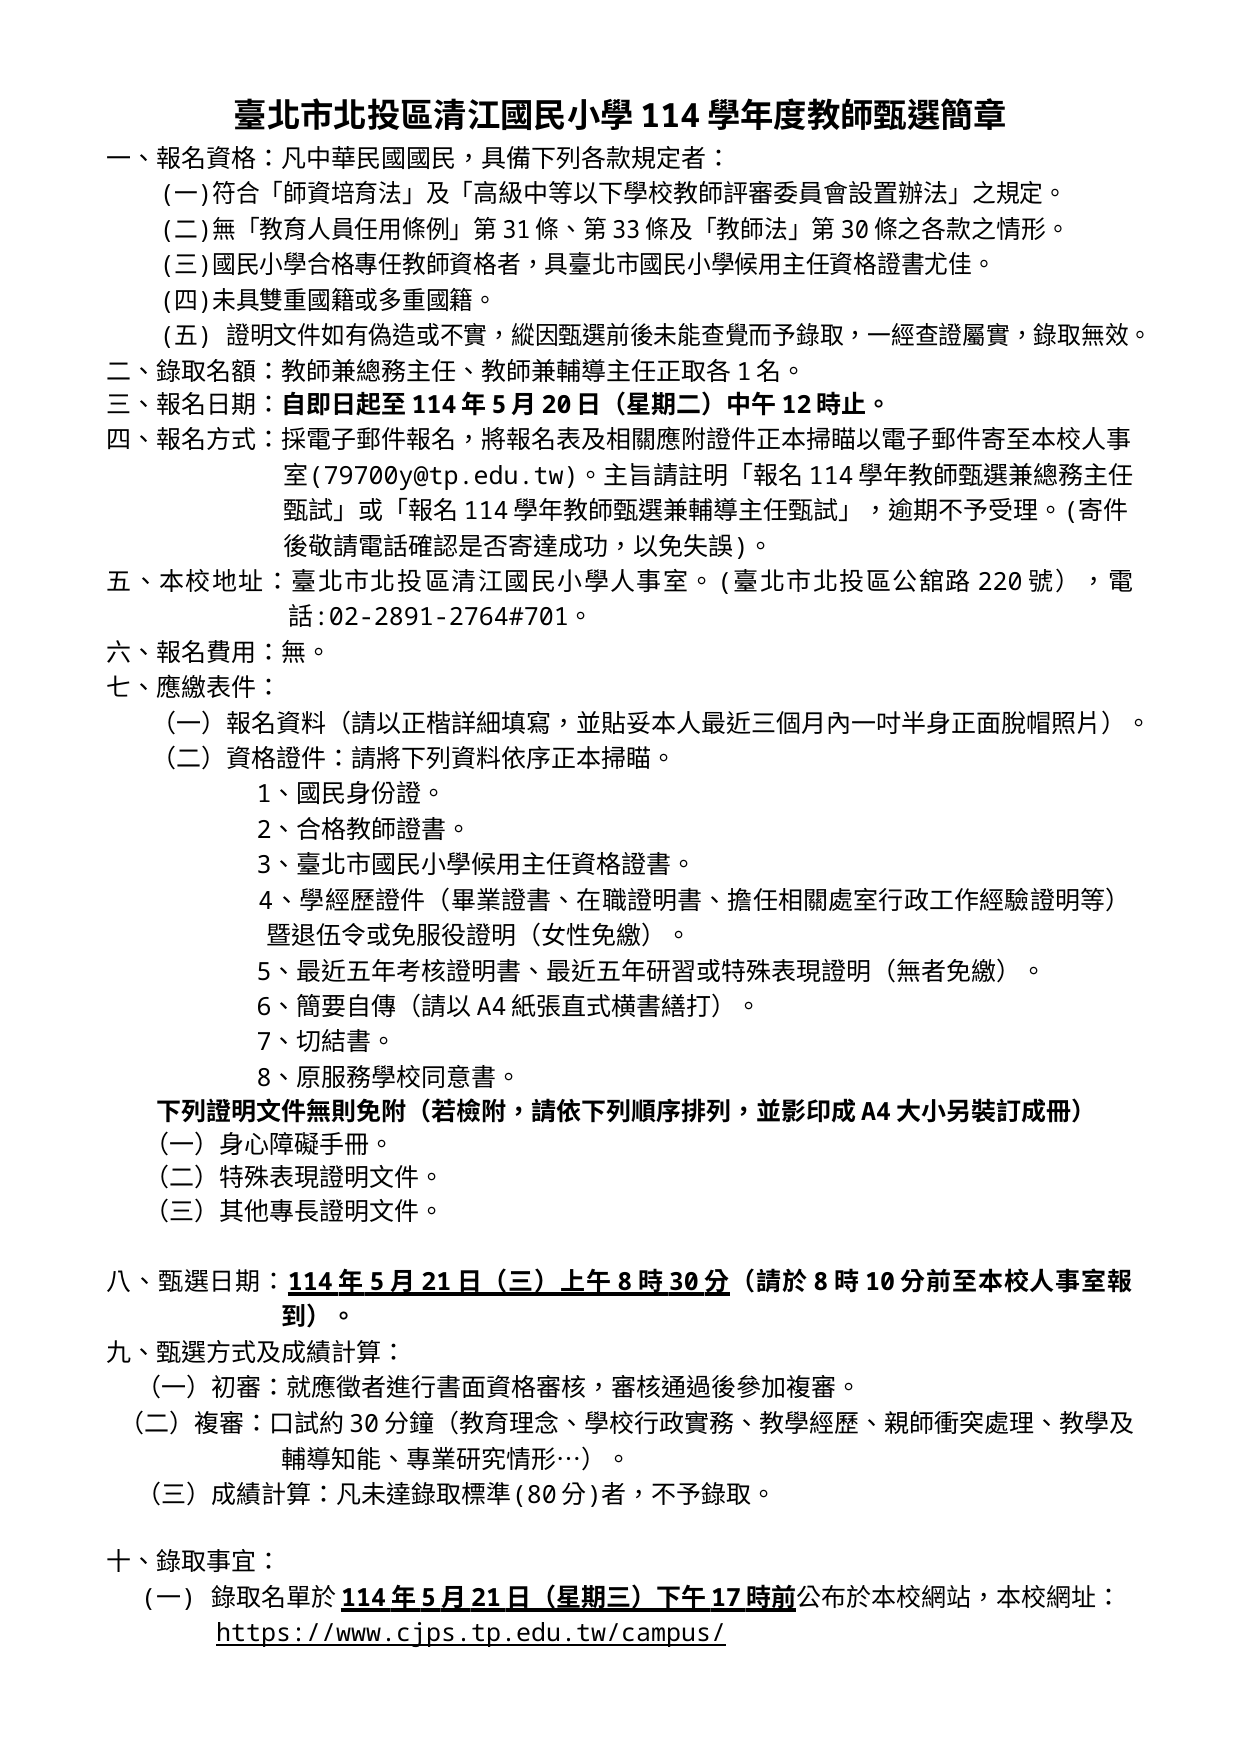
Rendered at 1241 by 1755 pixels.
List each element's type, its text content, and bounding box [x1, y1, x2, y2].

text (五) 證明文件如有偽造或不實，縱因甄選前後未能查覺而予錄取，一經查證屬實，錄取無效。 [136, 316, 1134, 352]
text （三）其他專長證明文件。 [144, 1193, 1134, 1227]
text 4、學經歷證件（畢業證書、在職證明書、擔任相關處室行政工作經驗證明等）暨退伍令或免服役證明（女性免繳）。 [106, 881, 1134, 952]
text 三、報名日期：自即日起至114年5月20日（星期二）中午12時止。 [106, 387, 1169, 420]
text 3、臺北市國民小學候用主任資格證書。 [106, 845, 1134, 881]
text 1、國民身份證。 [106, 774, 1134, 810]
text 5、最近五年考核證明書、最近五年研習或特殊表現證明（無者免繳）。 [106, 952, 1134, 987]
text 2、合格教師證書。 [106, 810, 1134, 845]
text （二）資格證件：請將下列資料依序正本掃瞄。 [151, 739, 1134, 774]
text （一）初審：就應徵者進行書面資格審核，審核通過後參加複審。 [106, 1368, 1134, 1404]
text （二）特殊表現證明文件。 [144, 1160, 1134, 1193]
text （二）複審：口試約30分鐘（教育理念、學校行政實務、教學經歷、親師衝突處理、教學及輔導知能、專業研究情形…）。 [106, 1404, 1134, 1476]
text 下列證明文件無則免附（若檢附，請依下列順序排列，並影印成A4大小另裝訂成冊） [156, 1093, 1134, 1127]
text 二、錄取名額：教師兼總務主任、教師兼輔導主任正取各1名。 [106, 352, 1134, 387]
text 七、應繳表件： [106, 668, 1134, 704]
text (一)符合「師資培育法」及「高級中等以下學校教師評審委員會設置辦法」之規定。 [136, 174, 1134, 210]
text （一）身心障礙手冊。 [144, 1127, 1134, 1160]
text 8、原服務學校同意書。 [106, 1058, 1134, 1093]
text 九、甄選方式及成績計算： [106, 1333, 1134, 1368]
text (三)國民小學合格專任教師資格者，具臺北市國民小學候用主任資格證書尤佳。 [136, 245, 1134, 281]
text (四)未具雙重國籍或多重國籍。 [136, 281, 1134, 316]
text 六、報名費用：無。 [106, 633, 1134, 668]
text 五、本校地址：臺北市北投區清江國民小學人事室。(臺北市北投區公舘路220號），電話:02-2891-2764#701。 [106, 562, 1134, 633]
text 7、切結書。 [106, 1022, 1134, 1058]
text （一）報名資料（請以正楷詳細填寫，並貼妥本人最近三個月內一吋半身正面脫帽照片）。 [151, 704, 1134, 739]
text （三）成績計算：凡未達錄取標準(80分)者，不予錄取。 [92, 1480, 1134, 1509]
text 四、報名方式：採電子郵件報名，將報名表及相關應附證件正本掃瞄以電子郵件寄至本校人事室(79700y@tp.edu.tw)。主旨請註明「報名114學年教師甄選兼總務主任甄試」或「報名114學年教師甄選兼輔導主任甄試」，逾期不予受理。(寄件後敬請電話確認是否寄達成功，以免失誤)。 [106, 420, 1134, 562]
text 十、錄取事宜： [106, 1542, 1134, 1578]
text https://www.cjps.tp.edu.tw/campus/ [191, 1613, 1134, 1649]
text 八、甄選日期：114年5月21日（三）上午8時30分（請於8時10分前至本校人事室報到）。 [106, 1262, 1134, 1333]
text 6、簡要自傳（請以A4紙張直式横書繕打）。 [106, 987, 1134, 1022]
text 一、報名資格：凡中華民國國民，具備下列各款規定者： [106, 137, 1134, 174]
text (一) 錄取名單於114年5月21日（星期三）下午17時前公布於本校網站，本校網址： [141, 1578, 1134, 1613]
text 臺北市北投區清江國民小學114學年度教師甄選簡章 [106, 89, 1134, 137]
text (二)無「教育人員任用條例」第31條、第33條及「教師法」第30條之各款之情形。 [136, 210, 1134, 245]
